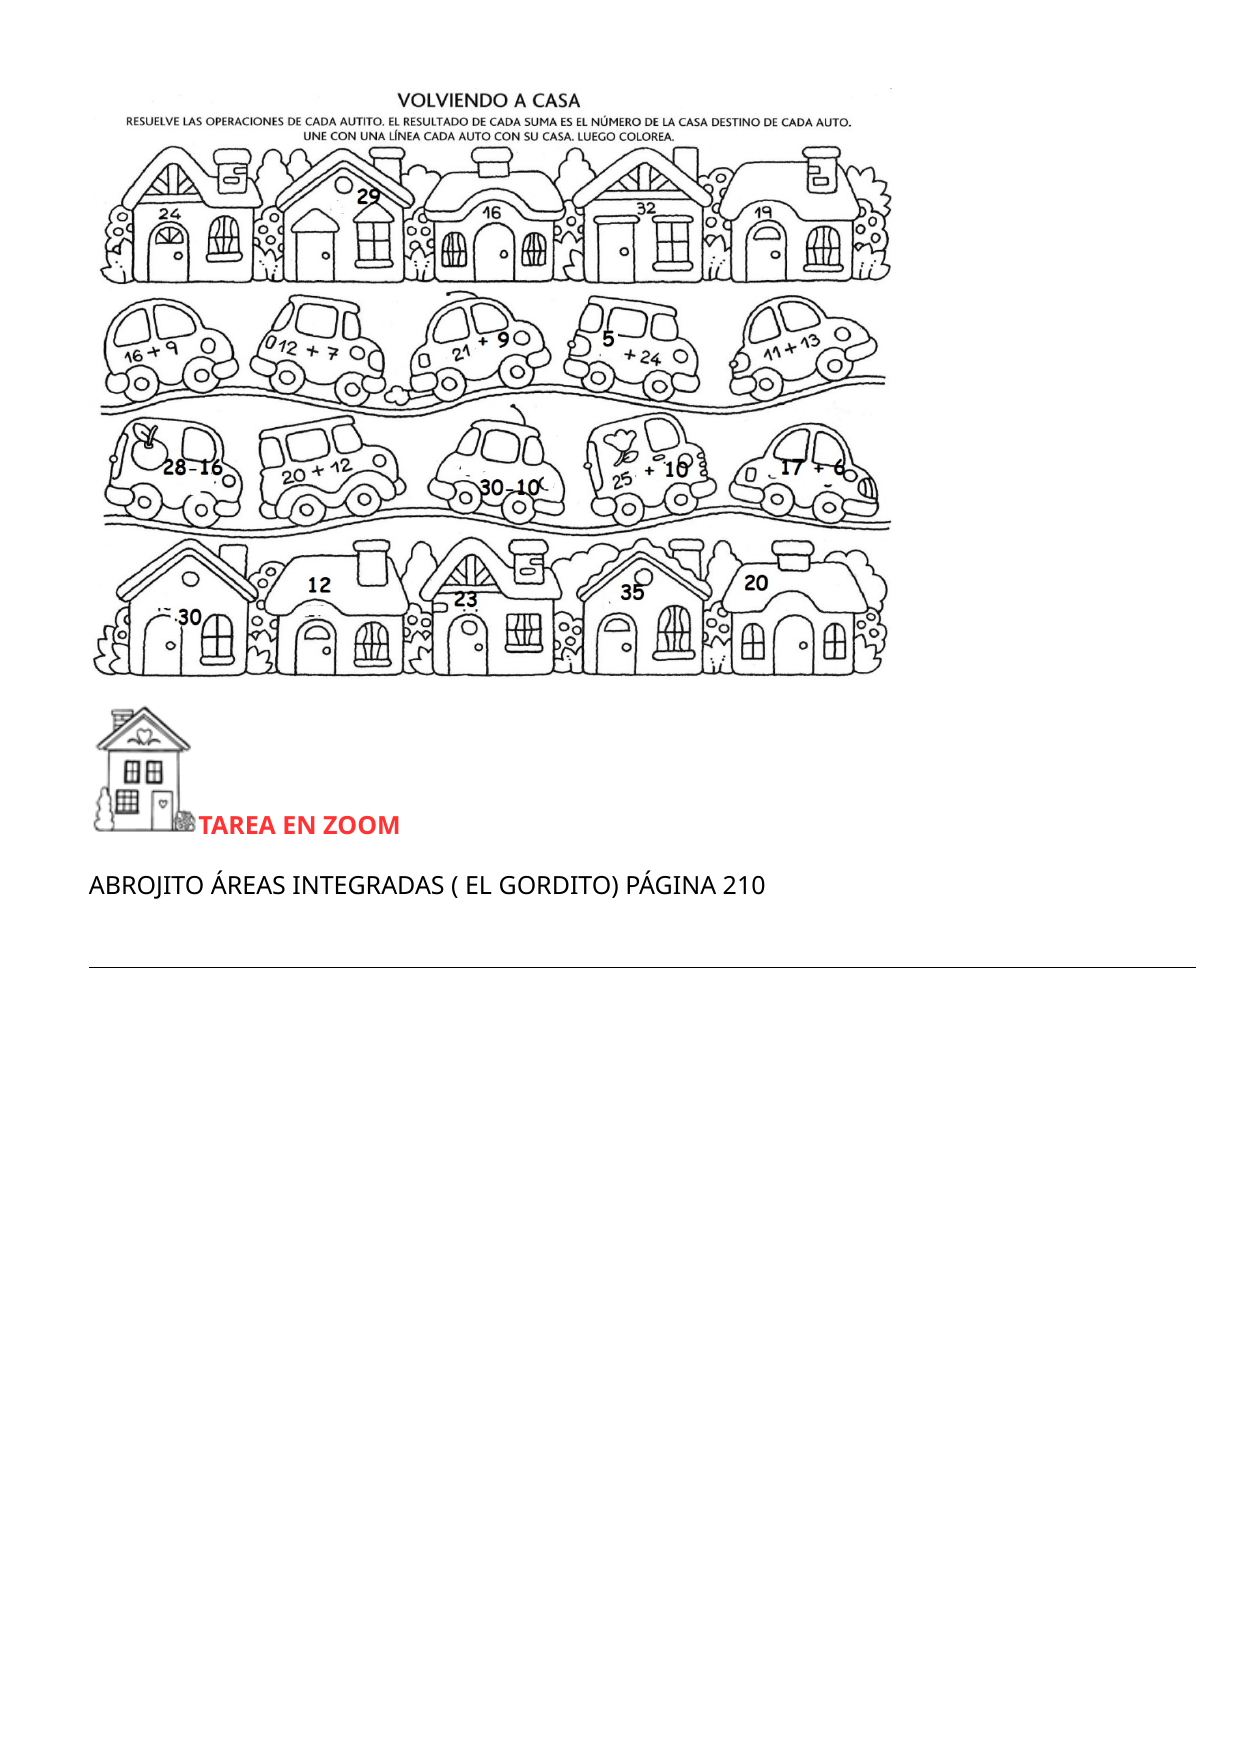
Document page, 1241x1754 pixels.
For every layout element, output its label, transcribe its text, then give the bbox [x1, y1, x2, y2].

picture [91, 88, 892, 679]
text ABROJITO ÁREAS INTEGRADAS ( EL GORDITO) PÁGINA 210 [89, 868, 1196, 967]
picture [91, 703, 198, 835]
text TAREA EN ZOOM [89, 703, 1196, 842]
